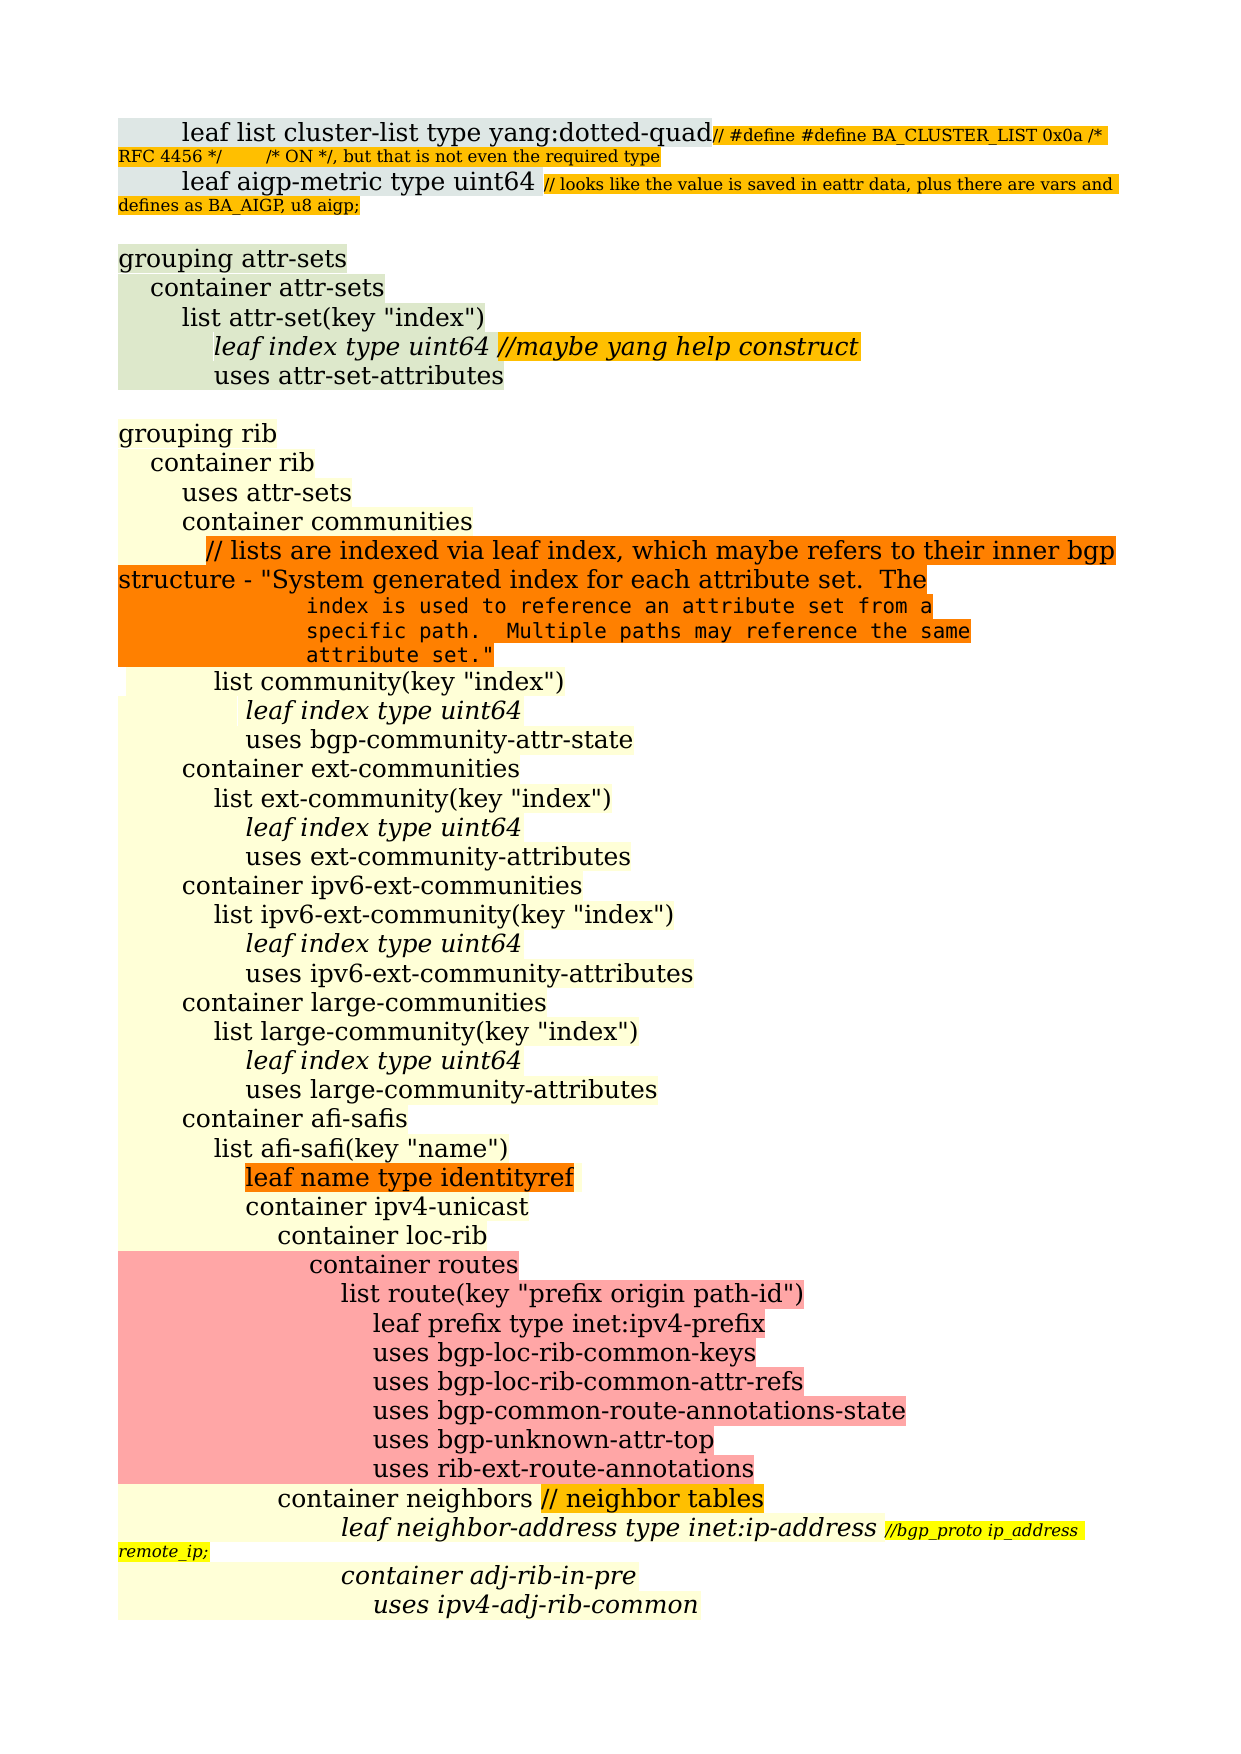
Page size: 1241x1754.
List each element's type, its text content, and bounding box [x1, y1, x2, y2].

text list community(key "index") [118, 667, 1122, 696]
text container large-communities [118, 988, 1122, 1017]
text container adj-rib-in-pre [118, 1562, 1122, 1591]
text list large-community(key "index") [118, 1017, 1122, 1046]
text list attr-set(key "index") [118, 303, 1122, 332]
text container ipv6-ext-communities [118, 871, 1122, 901]
text specific path. Multiple paths may reference the same [118, 619, 1122, 643]
text list ipv6-ext-community(key "index") [118, 901, 1122, 930]
text container attr-sets [118, 273, 1122, 303]
text leaf index type uint64 [118, 1046, 1122, 1076]
text leaf index type uint64 [118, 930, 1122, 959]
text container communities [118, 507, 1122, 536]
text list afi-safi(key "name") [118, 1134, 1122, 1163]
text leaf index type uint64 [118, 813, 1122, 842]
text leaf neighbor-address type inet:ip-address //bgp_proto ip_address remote_ip; [118, 1513, 1122, 1562]
text uses bgp-loc-rib-common-keys [118, 1338, 1122, 1367]
text uses attr-set-attributes [118, 361, 1122, 390]
text leaf name type identityref [118, 1163, 1122, 1192]
text index is used to reference an attribute set from a [118, 594, 1122, 619]
text uses ipv6-ext-community-attributes [118, 959, 1122, 988]
text list route(key "prefix origin path-id") [118, 1280, 1122, 1309]
text container ipv4-unicast [118, 1192, 1122, 1221]
text uses ext-community-attributes [118, 842, 1122, 871]
text uses bgp-unknown-attr-top [118, 1426, 1122, 1455]
text leaf index type uint64 //maybe yang help construct [118, 332, 1122, 361]
text uses large-community-attributes [118, 1076, 1122, 1105]
text leaf prefix type inet:ipv4-prefix [118, 1309, 1122, 1338]
text leaf index type uint64 [118, 696, 1122, 726]
text uses attr-sets [118, 478, 1122, 507]
text leaf list cluster-list type yang:dotted-quad// #define #define BA_CLUSTER_LIST 0x0a /* RFC 4456 */ /* ON */, but that is not even the required type [118, 118, 1122, 167]
text uses bgp-common-route-annotations-state [118, 1396, 1122, 1426]
text container neighbors // neighbor tables [118, 1484, 1122, 1513]
text grouping rib [118, 419, 1122, 448]
text leaf aigp-metric type uint64 // looks like the value is saved in eattr data, plus there are vars and defines as BA_AIGP, u8 aigp; [118, 167, 1122, 215]
text attribute set." [118, 643, 1122, 667]
text uses rib-ext-route-annotations [118, 1455, 1122, 1484]
text container ext-communities [118, 755, 1122, 784]
text container routes [118, 1251, 1122, 1280]
text uses bgp-loc-rib-common-attr-refs [118, 1367, 1122, 1396]
text container loc-rib [118, 1221, 1122, 1251]
text container rib [118, 448, 1122, 478]
text uses bgp-community-attr-state [118, 726, 1122, 755]
text grouping attr-sets [118, 244, 1122, 273]
text container afi-safis [118, 1105, 1122, 1134]
text // lists are indexed via leaf index, which maybe refers to their inner bgp structure - "System generated index for each attribute set. The [118, 536, 1122, 594]
text list ext-community(key "index") [118, 784, 1122, 813]
text uses ipv4-adj-rib-common [118, 1591, 1122, 1620]
